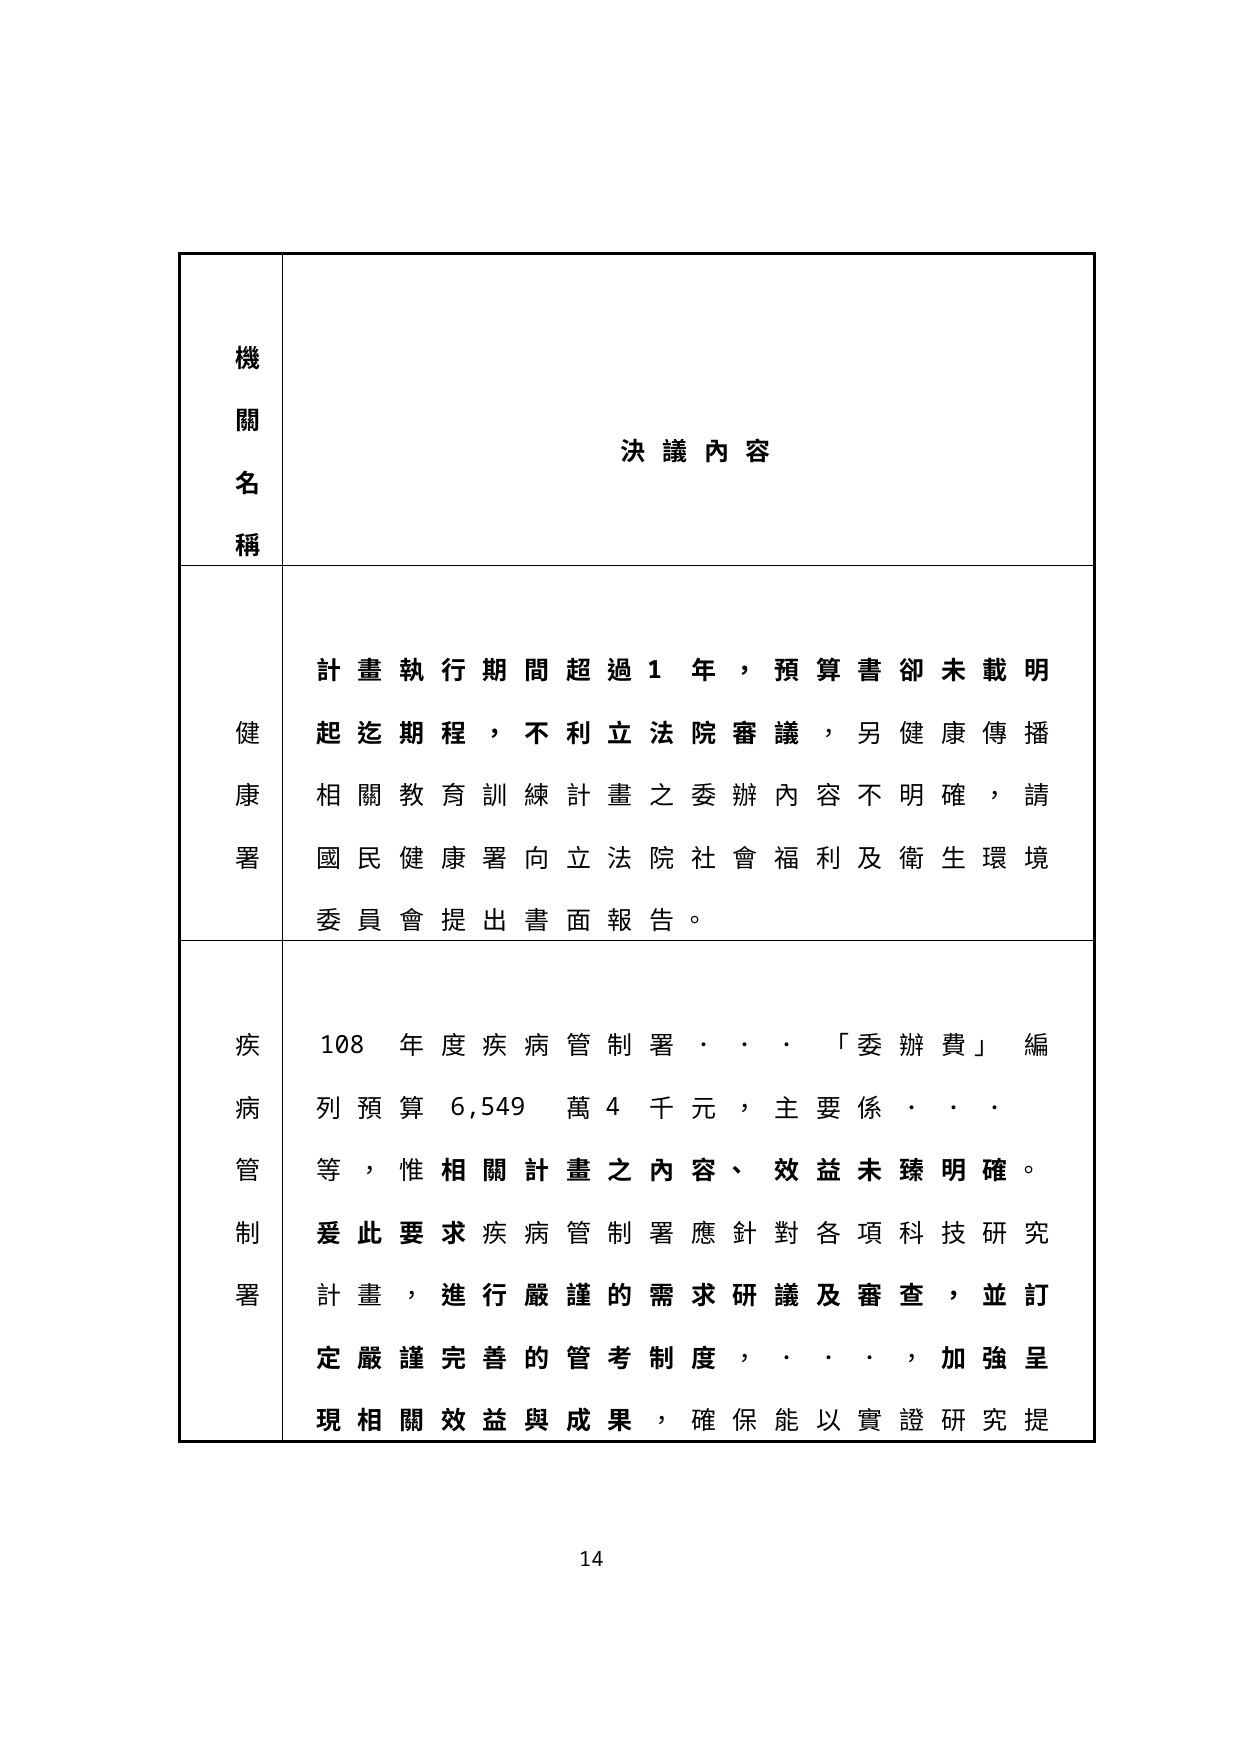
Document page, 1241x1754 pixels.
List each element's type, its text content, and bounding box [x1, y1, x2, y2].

table_cell 108 年度疾病管制署．．．「委辦費」編列預算6,549 萬4 千元，主要係．．．等，惟相關計畫之內容、效益未臻明確。爰此要求疾病管制署應針對各項科技研究計畫，進行嚴謹的需求研議及審查，並訂定嚴謹完善的管考制度，．．．，加強呈現相關效益與成果，確保能以實證研究提 [283, 941, 1093, 1439]
table_cell 計畫執行期間超過1 年，預算書卻未載明起迄期程，不利立法院審議，另健康傳播相關教育訓練計畫之委辦內容不明確，請國民健康署向立法院社會福利及衛生環境委員會提出書面報告。 [283, 566, 1093, 939]
table_cell 疾病管制署 [181, 941, 282, 1439]
table_cell 健康署 [181, 566, 282, 939]
table_header 決議內容 [283, 255, 1093, 564]
table_header 機關名稱 [181, 255, 282, 564]
